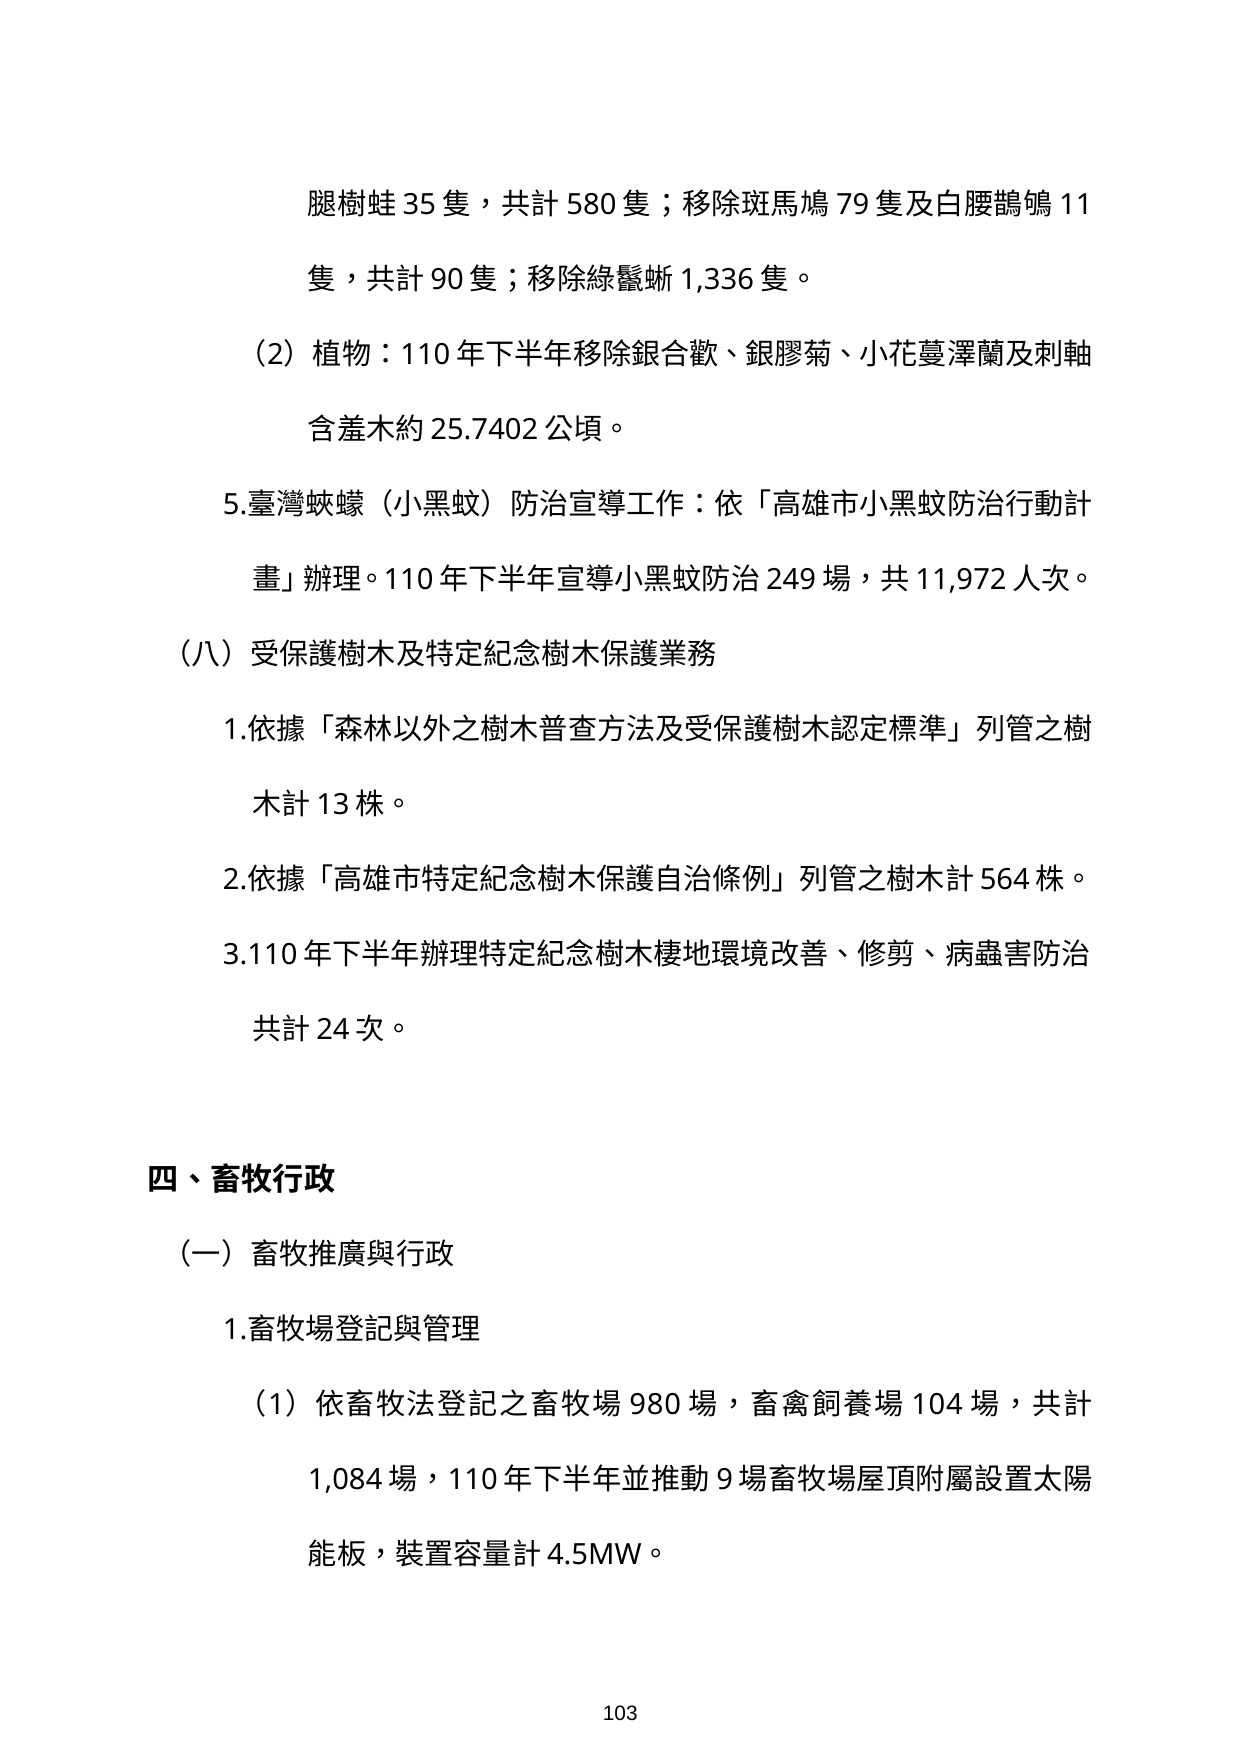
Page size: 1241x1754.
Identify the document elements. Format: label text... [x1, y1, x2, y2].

text 2.依據「高雄市特定紀念樹木保護自治條例」列管之樹木計564株。 [223, 839, 1092, 914]
text （1）依畜牧法登記之畜牧場980場，畜禽飼養場104場，共計1,084場，110年下半年並推動9場畜牧場屋頂附屬設置太陽能板，裝置容量計4.5MW。 [238, 1364, 1092, 1589]
text （2）植物：110年下半年移除銀合歡、銀膠菊、小花蔓澤蘭及刺軸含羞木約25.7402公頃。 [238, 314, 1092, 464]
text （一）畜牧推廣與行政 [162, 1214, 1092, 1289]
text 腿樹蛙35隻，共計580隻；移除斑馬鳩79隻及白腰鵲鴝11隻，共計90隻；移除綠鬣蜥1,336隻。 [238, 164, 1092, 314]
text 3.110年下半年辦理特定紀念樹木棲地環境改善、修剪、病蟲害防治共計24次。 [223, 914, 1092, 1064]
text 5.臺灣蛺蠓（小黑蚊）防治宣導工作：依「高雄市小黑蚊防治行動計畫」辦理。110年下半年宣導小黑蚊防治249場，共11,972人次。 [223, 464, 1092, 614]
text （八）受保護樹木及特定紀念樹木保護業務 [162, 614, 1092, 689]
text 1.畜牧場登記與管理 [223, 1289, 1092, 1364]
text 四、畜牧行政 [148, 1139, 1092, 1214]
text 1.依據「森林以外之樹木普查方法及受保護樹木認定標準」列管之樹木計13株。 [223, 689, 1092, 839]
